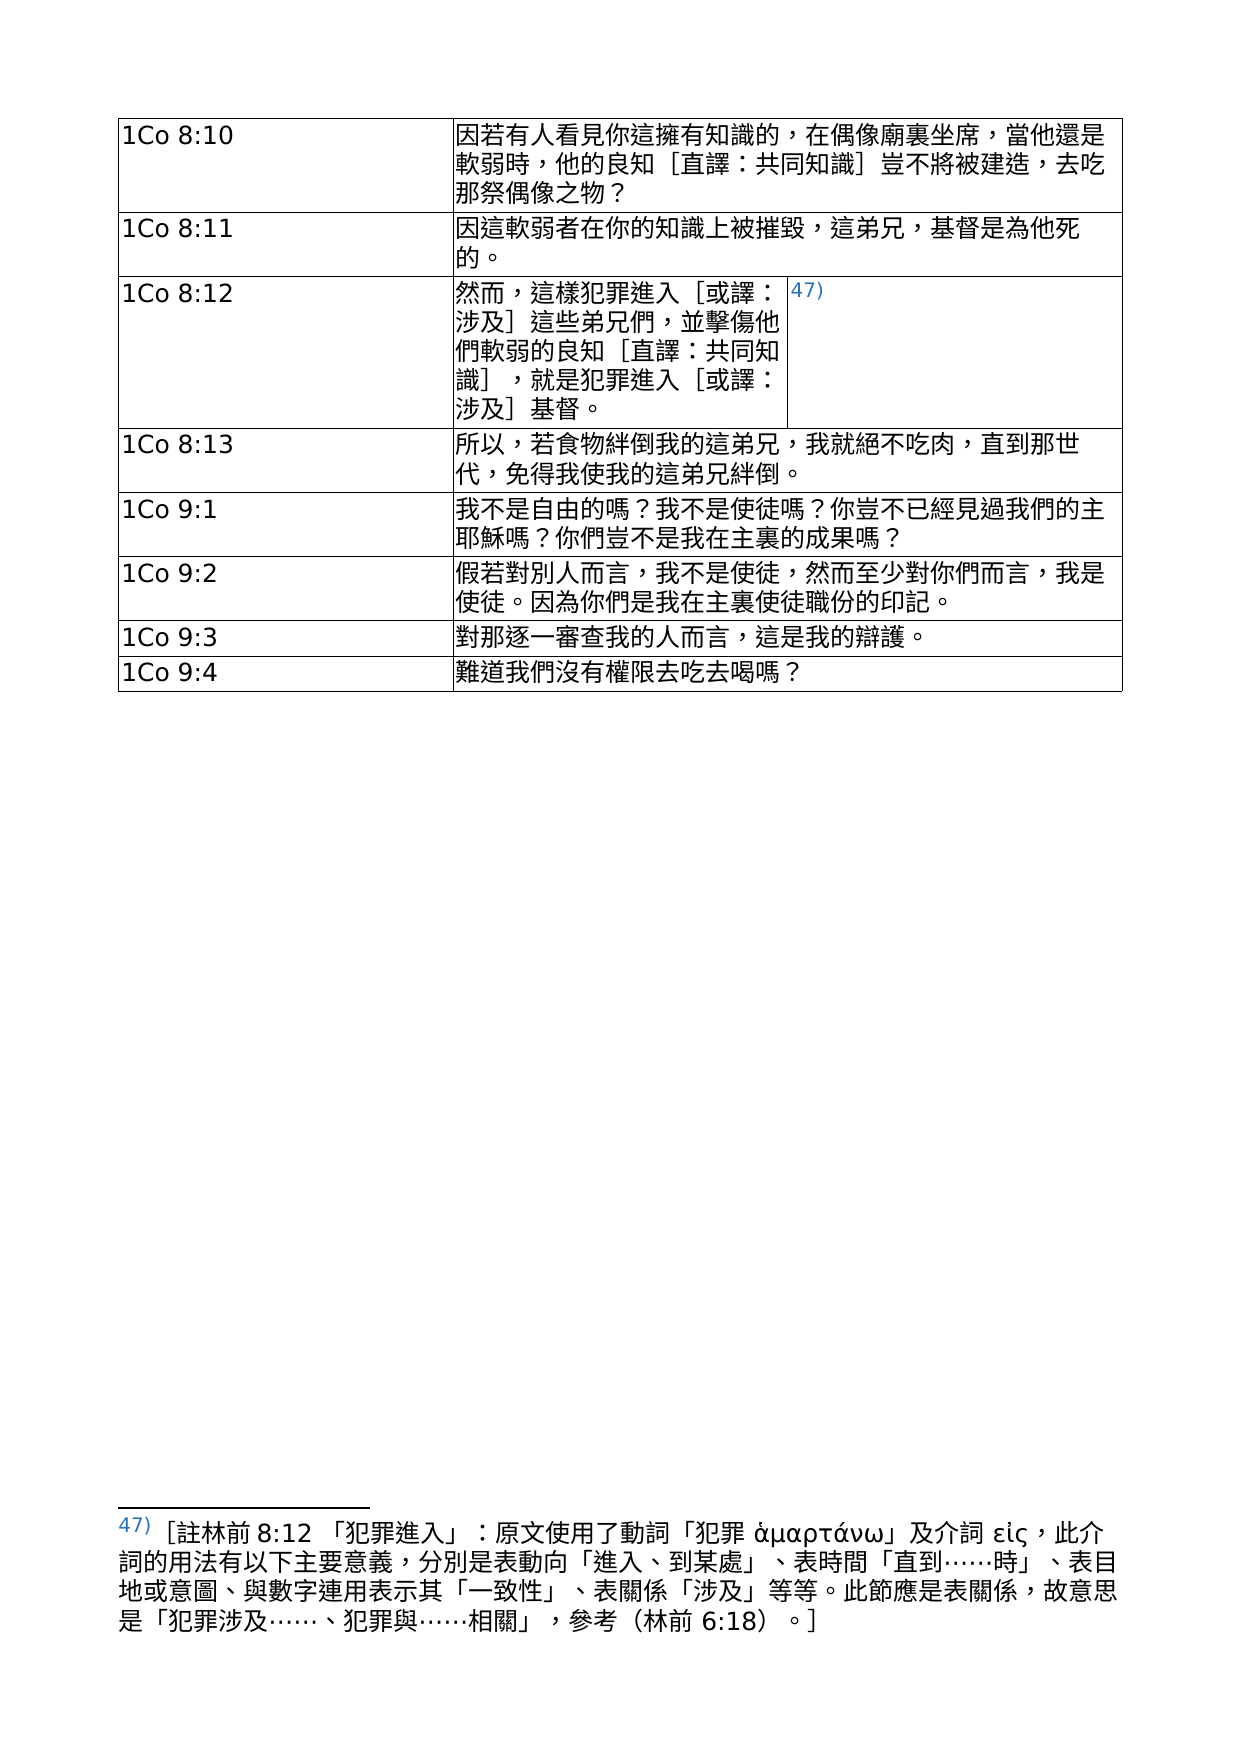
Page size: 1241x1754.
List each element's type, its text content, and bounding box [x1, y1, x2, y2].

table_cell 因這軟弱者在你的知識上被摧毀，這弟兄，基督是為他死的。 [454, 213, 1122, 276]
table_cell [788, 277, 1122, 428]
table_cell 1Co 8:13 [119, 429, 453, 492]
table_cell 對那逐一審查我的人而言，這是我的辯護。 [454, 621, 1122, 656]
table_cell 所以，若食物絆倒我的這弟兄，我就絕不吃肉，直到那世代，免得我使我的這弟兄絆倒。 [454, 429, 1122, 492]
table_cell 然而，這樣犯罪進入［或譯：涉及］這些弟兄們，並擊傷他們軟弱的良知［直譯：共同知識］，就是犯罪進入［或譯：涉及］基督。 [454, 277, 787, 428]
table_cell 我不是自由的嗎？我不是使徒嗎？你豈不已經見過我們的主耶穌嗎？你們豈不是我在主裏的成果嗎？ [454, 493, 1122, 556]
table_cell 難道我們沒有權限去吃去喝嗎？ [454, 657, 1122, 691]
table_cell 1Co 9:1 [119, 493, 453, 556]
table_cell 1Co 8:10 [119, 119, 453, 212]
table_cell 因若有人看見你這擁有知識的，在偶像廟裏坐席，當他還是軟弱時，他的良知［直譯：共同知識］豈不將被建造，去吃那祭偶像之物？ [454, 119, 1122, 212]
table_cell 1Co 9:2 [119, 557, 453, 620]
table_cell 1Co 8:12 [119, 277, 453, 428]
table_cell 1Co 8:11 [119, 213, 453, 276]
table_cell 1Co 9:4 [119, 657, 453, 691]
table_cell 1Co 9:3 [119, 621, 453, 656]
table_cell 假若對別人而言，我不是使徒，然而至少對你們而言，我是使徒。因為你們是我在主裏使徒職份的印記。 [454, 557, 1122, 620]
